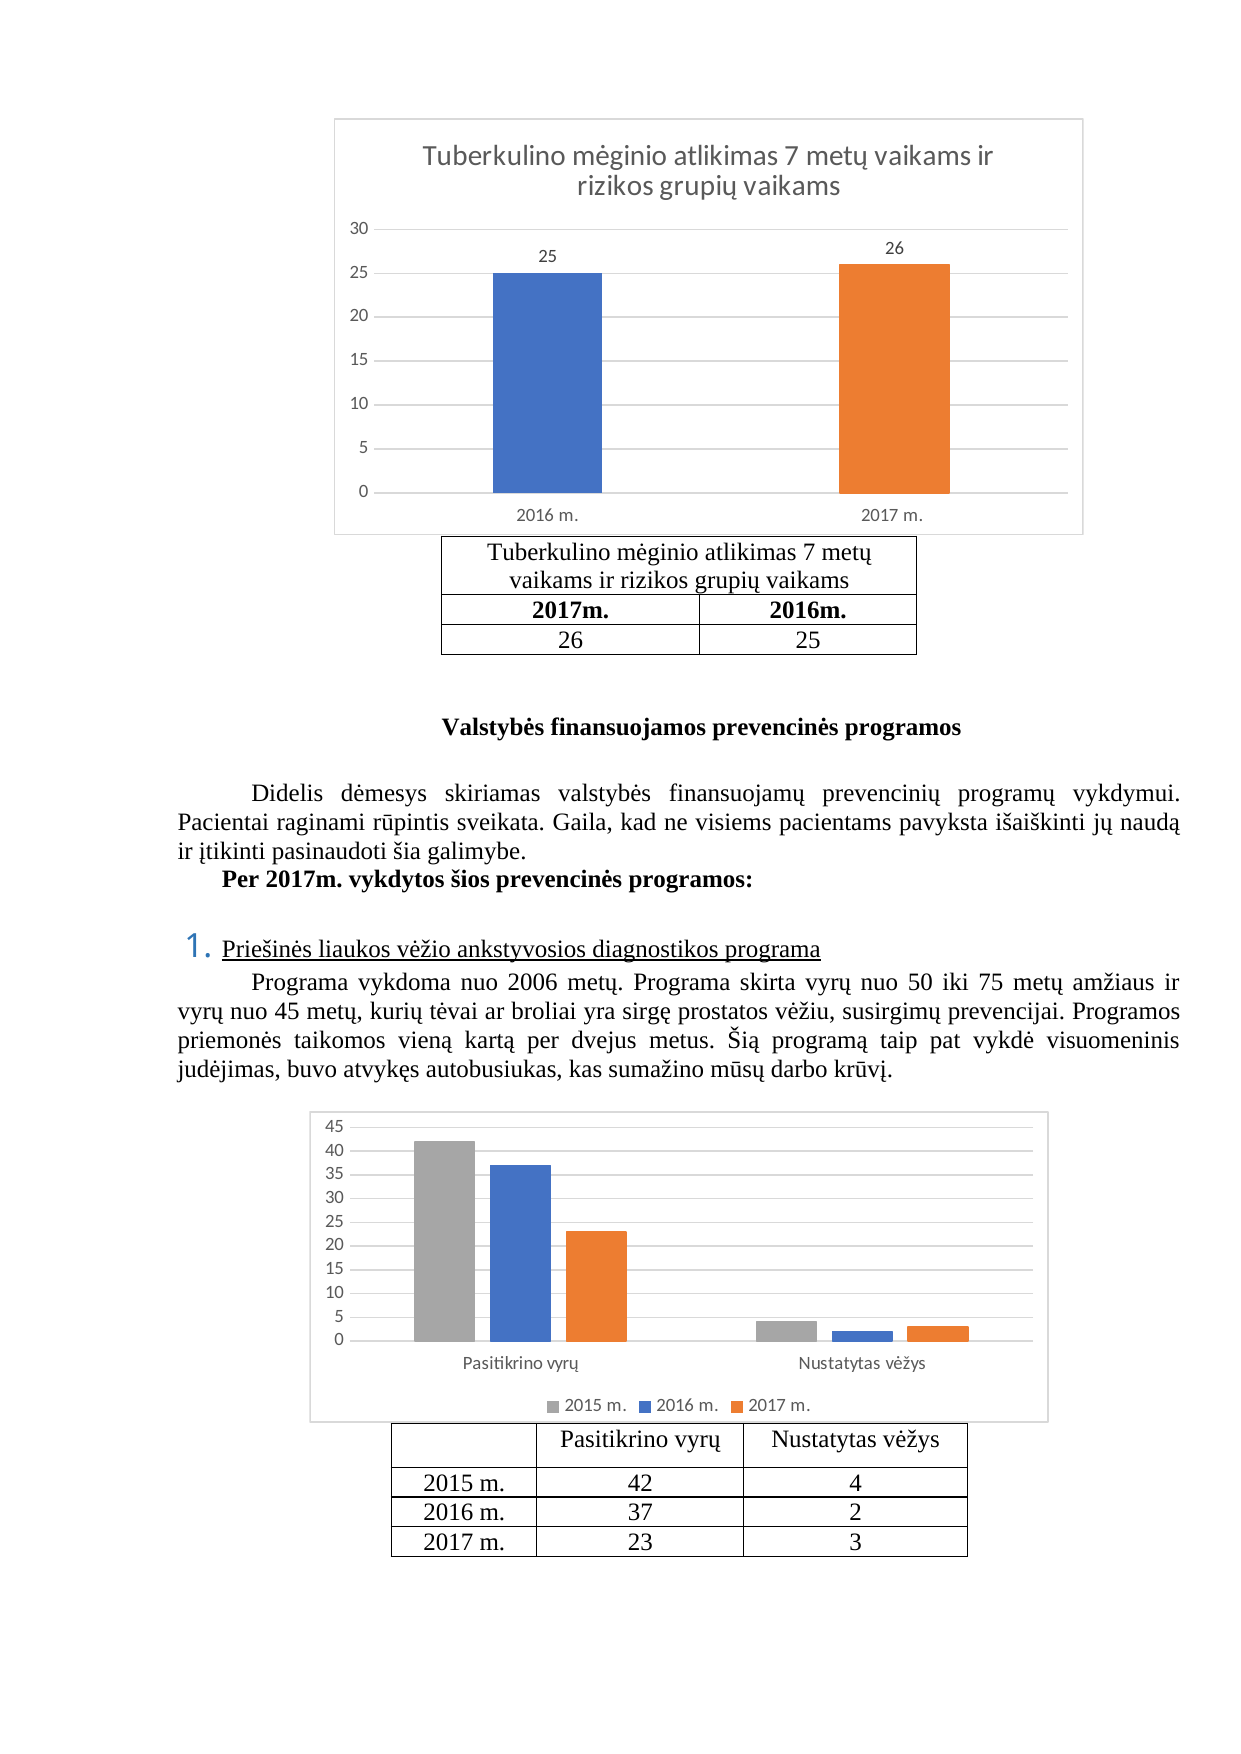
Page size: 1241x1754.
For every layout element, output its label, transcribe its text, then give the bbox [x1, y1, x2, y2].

table_cell 2016 m. [392, 1498, 536, 1526]
table_cell 2016m. [700, 595, 916, 624]
text Per 2017m. vykdytos šios prevencinės programos: [177, 864, 1181, 893]
table_cell 4 [744, 1468, 967, 1496]
table_header [392, 1424, 536, 1467]
table_cell 2 [744, 1498, 967, 1526]
text Valstybės finansuojamos prevencinės programos [177, 712, 1181, 741]
table_cell 2017 m. [392, 1527, 536, 1556]
table_cell 37 [537, 1498, 743, 1526]
subtitle Priešinės liaukos vėžio ankstyvosios diagnostikos programa [184, 922, 1181, 967]
table_header Nustatytas vėžys [744, 1424, 967, 1467]
subtitle Programa vykdoma nuo 2006 metų. Programa skirta vyrų nuo 50 iki 75 metų amžiaus ir vyrų nuo 45 metų, kurių tėvai ar broliai yra sirgę prostatos vėžiu, susirgimų prevencijai. Programos priemonės taikomos vieną kartą per dvejus metus. Šią programą taip pat vykdė visuomeninis judėjimas, buvo atvykęs autobusiukas, kas sumažino mūsų darbo krūvį. [177, 967, 1181, 1082]
table_header Tuberkulino mėginio atlikimas 7 metų vaikams ir rizikos grupių vaikams [442, 537, 916, 594]
text Didelis dėmesys skiriamas valstybės finansuojamų prevencinių programų vykdymui. Pacientai raginami rūpintis sveikata. Gaila, kad ne visiems pacientams pavyksta išaiškinti jų naudą ir įtikinti pasinaudoti šia galimybe. [177, 778, 1181, 864]
table_cell 2017m. [442, 595, 699, 624]
table_cell 2015 m. [392, 1468, 536, 1496]
table_cell 26 [442, 625, 699, 654]
table_cell 25 [700, 625, 916, 654]
table_cell 42 [537, 1468, 743, 1496]
table_cell 23 [537, 1527, 743, 1556]
table_cell 3 [744, 1527, 967, 1556]
table_header Pasitikrino vyrų [537, 1424, 743, 1467]
